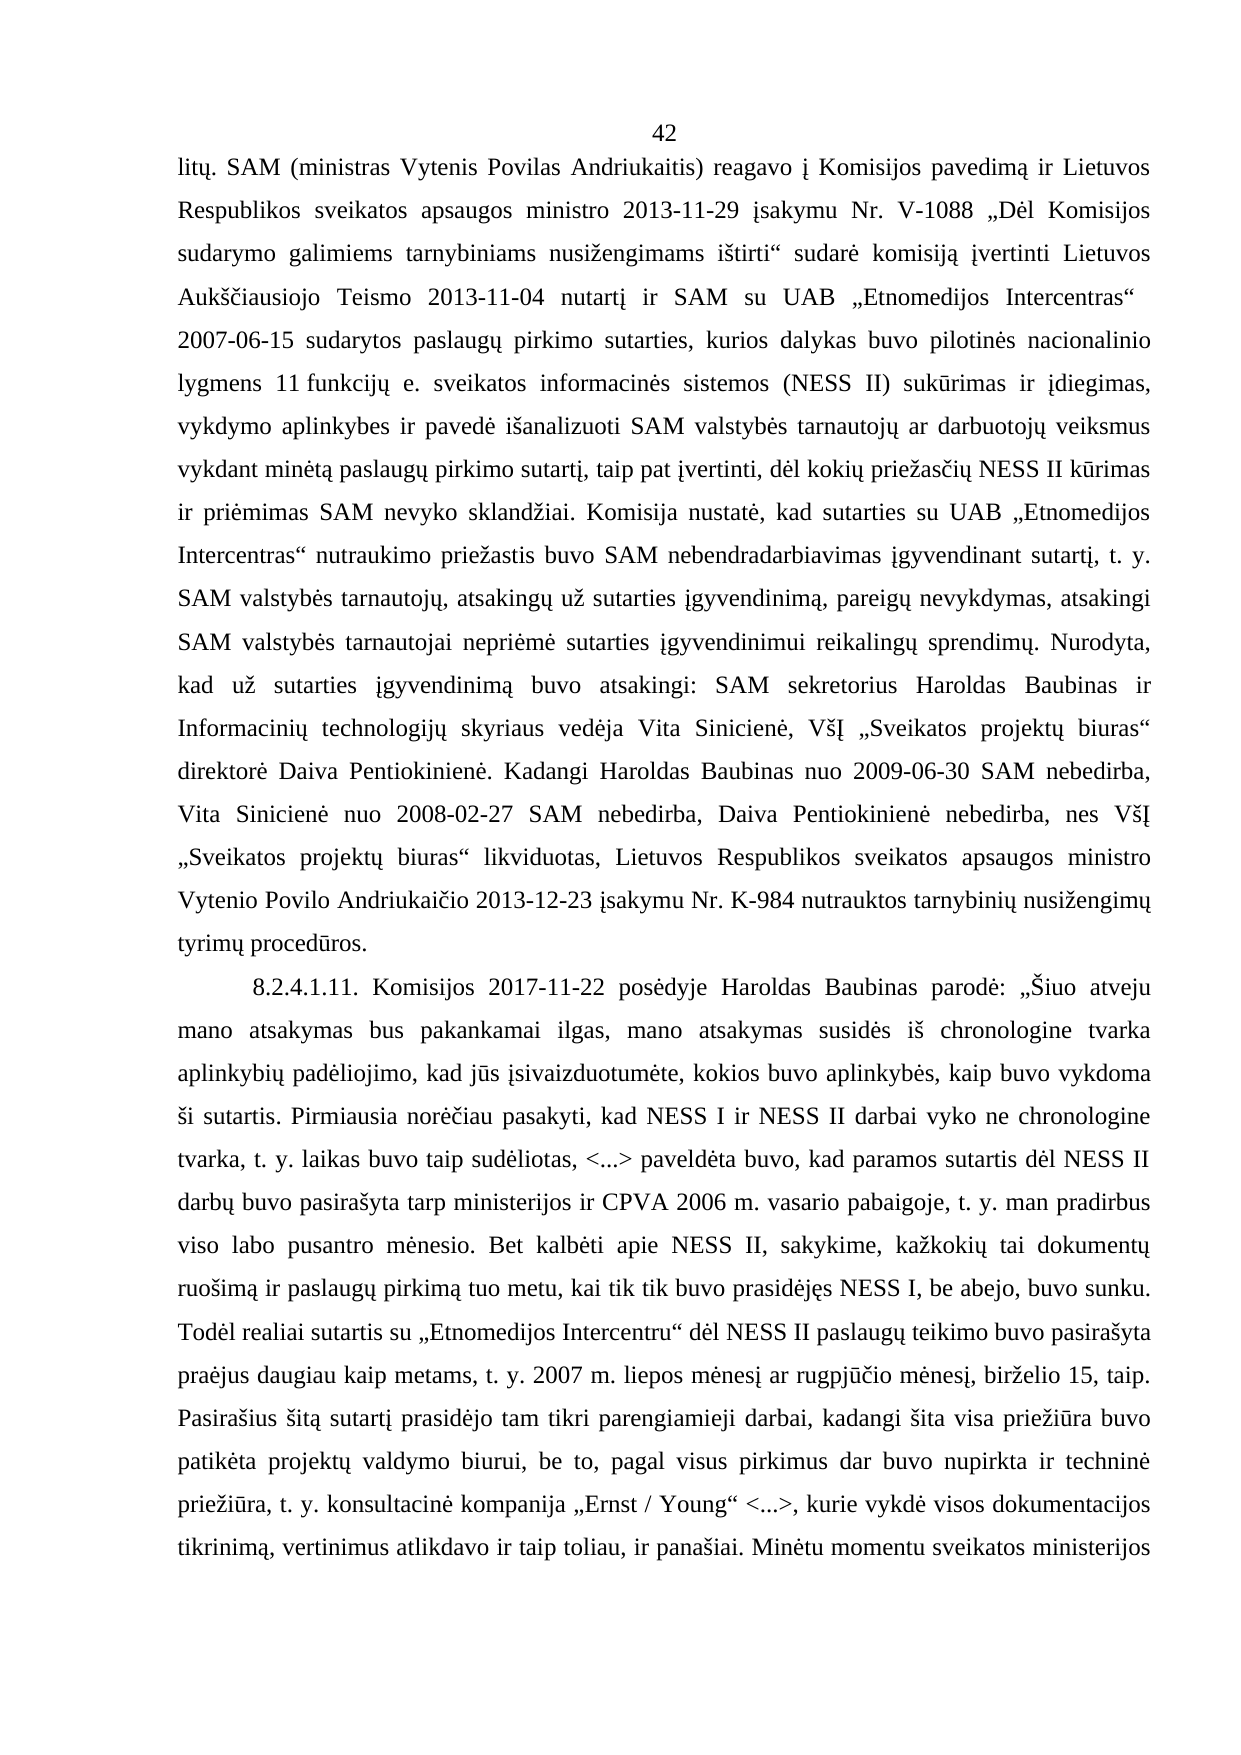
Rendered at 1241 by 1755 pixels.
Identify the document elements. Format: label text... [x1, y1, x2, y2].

text 8.2.4.1.11. Komisijos 2017-11-22 posėdyje Haroldas Baubinas parodė: „Šiuo atveju mano atsakymas bus pakankamai ilgas, mano atsakymas susidės iš chronologine tvarka aplinkybių padėliojimo, kad jūs įsivaizduotumėte, kokios buvo aplinkybės, kaip buvo vykdoma ši sutartis. Pirmiausia norėčiau pasakyti, kad NESS I ir NESS II darbai vyko ne chronologine tvarka, t. y. laikas buvo taip sudėliotas, <...> paveldėta buvo, kad paramos sutartis dėl NESS II darbų buvo pasirašyta tarp ministerijos ir CPVA 2006 m. vasario pabaigoje, t. y. man pradirbus viso labo pusantro mėnesio. Bet kalbėti apie NESS II, sakykime, kažkokių tai dokumentų ruošimą ir paslaugų pirkimą tuo metu, kai tik tik buvo prasidėjęs NESS I, be abejo, buvo sunku. Todėl realiai sutartis su „Etnomedijos Intercentru“ dėl NESS II paslaugų teikimo buvo pasirašyta praėjus daugiau kaip metams, t. y. 2007 m. liepos mėnesį ar rugpjūčio mėnesį, birželio 15, taip. Pasirašius šitą sutartį prasidėjo tam tikri parengiamieji darbai, kadangi šita visa priežiūra buvo patikėta projektų valdymo biurui, be to, pagal visus pirkimus dar buvo nupirkta ir techninė priežiūra, t. y. konsultacinė kompanija „Ernst / Young“ <...>, kurie vykdė visos dokumentacijos tikrinimą, vertinimus atlikdavo ir taip toliau, ir panašiai. Minėtu momentu sveikatos ministerijos [177, 972, 1152, 1561]
text litų. SAM (ministras Vytenis Povilas Andriukaitis) reagavo į Komisijos pavedimą ir Lietuvos Respublikos sveikatos apsaugos ministro 2013-11-29 įsakymu Nr. V-1088 „Dėl Komisijos sudarymo galimiems tarnybiniams nusižengimams ištirti“ sudarė komisiją įvertinti Lietuvos Aukščiausiojo Teismo 2013-11-04 nutartį ir SAM su UAB „Etnomedijos Intercentras“ 2007-06-15 sudarytos paslaugų pirkimo sutarties, kurios dalykas buvo pilotinės nacionalinio lygmens 11 funkcijų e. sveikatos informacinės sistemos (NESS II) sukūrimas ir įdiegimas, vykdymo aplinkybes ir pavedė išanalizuoti SAM valstybės tarnautojų ar darbuotojų veiksmus vykdant minėtą paslaugų pirkimo sutartį, taip pat įvertinti, dėl kokių priežasčių NESS II kūrimas ir priėmimas SAM nevyko sklandžiai. Komisija nustatė, kad sutarties su UAB „Etnomedijos Intercentras“ nutraukimo priežastis buvo SAM nebendradarbiavimas įgyvendinant sutartį, t. y. SAM valstybės tarnautojų, atsakingų už sutarties įgyvendinimą, pareigų nevykdymas, atsakingi SAM valstybės tarnautojai nepriėmė sutarties įgyvendinimui reikalingų sprendimų. Nurodyta, kad už sutarties įgyvendinimą buvo atsakingi: SAM sekretorius Haroldas Baubinas ir Informacinių technologijų skyriaus vedėja Vita Sinicienė, VšĮ „Sveikatos projektų biuras“ direktorė Daiva Pentiokinienė. Kadangi Haroldas Baubinas nuo 2009-06-30 SAM nebedirba, Vita Sinicienė nuo 2008-02-27 SAM nebedirba, Daiva Pentiokinienė nebedirba, nes VšĮ „Sveikatos projektų biuras“ likviduotas, Lietuvos Respublikos sveikatos apsaugos ministro Vytenio Povilo Andriukaičio 2013-12-23 įsakymu Nr. K-984 nutrauktos tarnybinių nusižengimų tyrimų procedūros. [177, 152, 1152, 957]
